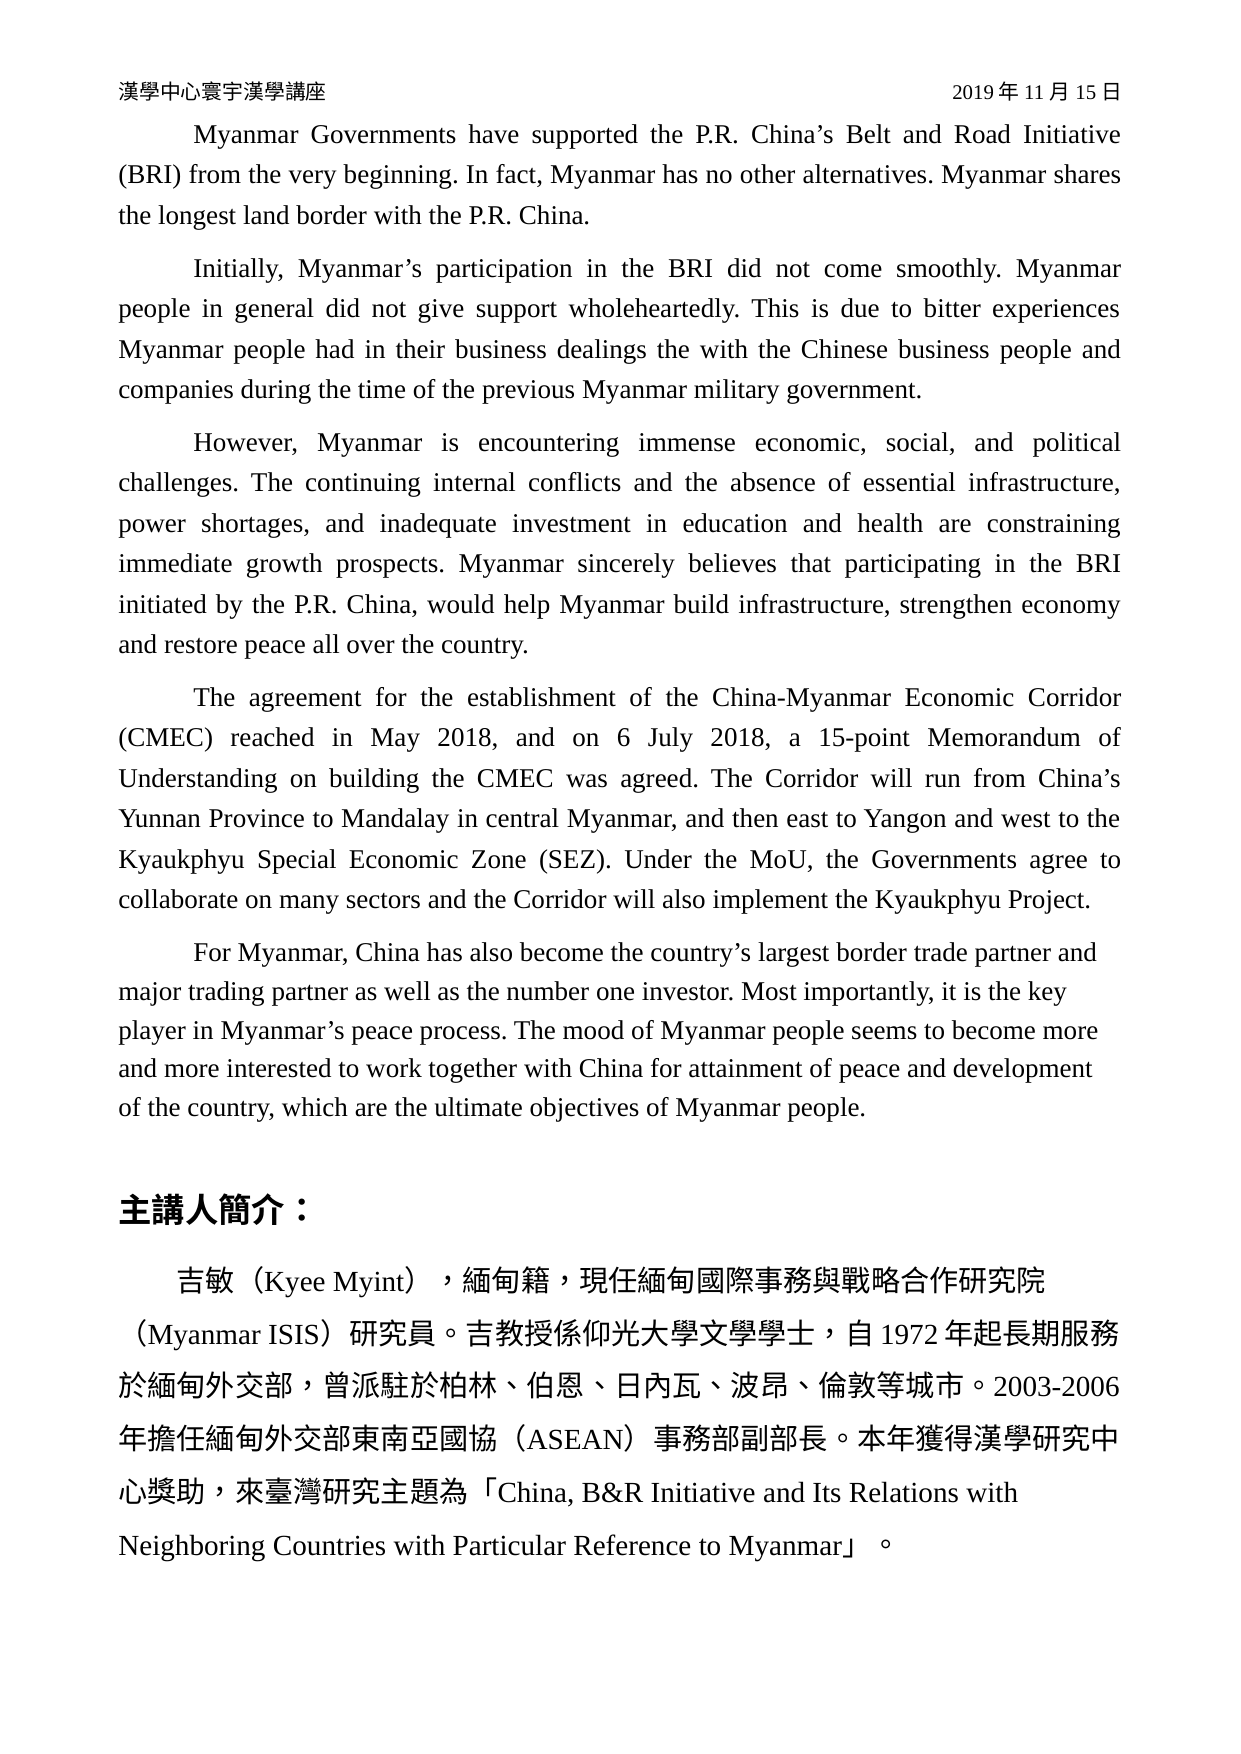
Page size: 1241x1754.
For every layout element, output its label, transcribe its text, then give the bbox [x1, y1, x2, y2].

text For Myanmar, China has also become the country’s largest border trade partner and major trading partner as well as the number one investor. Most importantly, it is the key player in Myanmar’s peace process. The mood of Myanmar people seems to become more and more interested to work together with China for attainment of peace and development of the country, which are the ultimate objectives of Myanmar people. [118, 936, 1122, 1123]
text However, Myanmar is encountering immense economic, social, and political challenges. The continuing internal conflicts and the absence of essential infrastructure, power shortages, and inadequate investment in education and health are constraining immediate growth prospects. Myanmar sincerely believes that participating in the BRI initiated by the P.R. China, would help Myanmar build infrastructure, strengthen economy and restore peace all over the country. [118, 426, 1122, 659]
text 吉敏（Kyee Myint），緬甸籍，現任緬甸國際事務與戰略合作研究院（Myanmar ISIS）研究員。吉教授係仰光大學文學學士，自1972年起長期服務於緬甸外交部，曾派駐於柏林、伯恩、日內瓦、波昂、倫敦等城市。2003-2006年擔任緬甸外交部東南亞國協（ASEAN）事務部副部長。本年獲得漢學研究中心獎助，來臺灣研究主題為「China, B&R Initiative and Its Relations with Neighboring Countries with Particular Reference to Myanmar」。 [118, 1257, 1122, 1564]
text The agreement for the establishment of the China-Myanmar Economic Corridor (CMEC) reached in May 2018, and on 6 July 2018, a 15-point Memorandum of Understanding on building the CMEC was agreed. The Corridor will run from China’s Yunnan Province to Mandalay in central Myanmar, and then east to Yangon and west to the Kyaukphyu Special Economic Zone (SEZ). Under the MoU, the Governments agree to collaborate on many sectors and the Corridor will also implement the Kyaukphyu Project. [118, 681, 1122, 914]
text 主講人簡介： [118, 1184, 1122, 1232]
text Myanmar Governments have supported the P.R. China’s Belt and Road Initiative (BRI) from the very beginning. In fact, Myanmar has no other alternatives. Myanmar shares the longest land border with the P.R. China. [118, 118, 1122, 230]
text Initially, Myanmar’s participation in the BRI did not come smoothly. Myanmar people in general did not give support wholeheartedly. This is due to bitter experiences Myanmar people had in their business dealings the with the Chinese business people and companies during the time of the previous Myanmar military government. [118, 252, 1122, 404]
